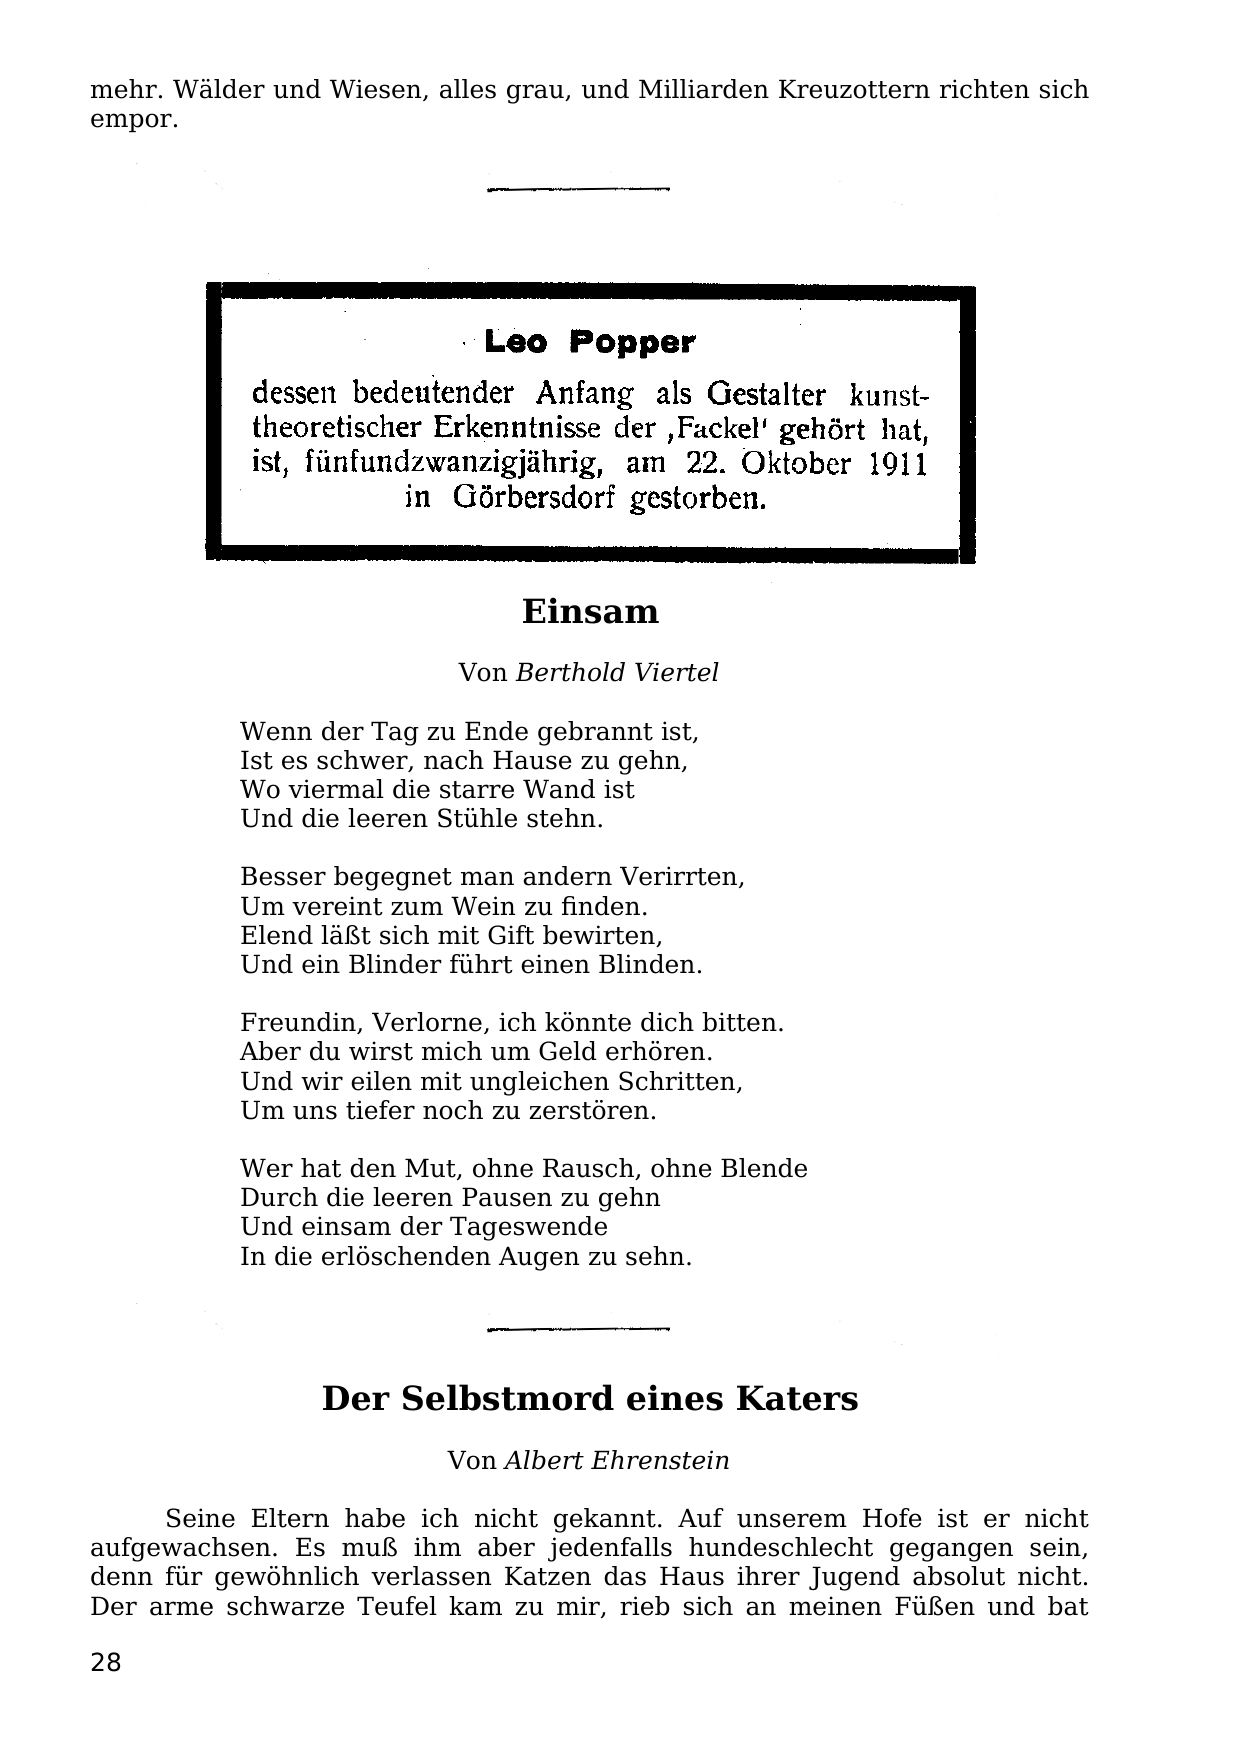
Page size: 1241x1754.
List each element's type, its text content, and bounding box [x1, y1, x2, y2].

text Freundin, Verlorne, ich könnte dich bitten. [240, 1008, 1091, 1037]
text Elend läßt sich mit Gift bewirten, [240, 921, 1091, 950]
text Um uns tiefer noch zu zerstören. [240, 1096, 1091, 1125]
text Um vereint zum Wein zu finden. [240, 892, 1091, 921]
text Besser begegnet man andern Verirrten, [240, 862, 1091, 892]
text Wer hat den Mut, ohne Rausch, ohne Blende [240, 1154, 1091, 1183]
text Durch die leeren Pausen zu gehn [240, 1183, 1091, 1212]
text Von Albert Ehrenstein [90, 1418, 1091, 1475]
text Aber du wirst mich um Geld erhören. [240, 1037, 1091, 1067]
text In die erlöschenden Augen zu sehn. [240, 1242, 1091, 1271]
text Und einsam der Tageswende [240, 1212, 1091, 1242]
text Und die leeren Stühle stehn. [240, 804, 1091, 833]
text mehr. Wälder und Wiesen, alles grau, und Milliarden Kreuzottern richten sich empor. [90, 75, 1091, 133]
picture [132, 1300, 1049, 1356]
text Und ein Blinder führt einen Blinden. [240, 950, 1091, 979]
text Von Berthold Viertel [90, 631, 1091, 687]
text Einsam [90, 159, 1091, 631]
picture [132, 159, 1049, 216]
text Wo viermal die starre Wand ist [240, 775, 1091, 804]
text Ist es schwer, nach Hause zu gehn, [240, 746, 1091, 775]
picture [189, 261, 991, 583]
text Der Selbstmord eines Katers [90, 1300, 1091, 1418]
text Wenn der Tag zu Ende gebrannt ist, [240, 717, 1091, 746]
text Und wir eilen mit ungleichen Schritten, [240, 1067, 1091, 1096]
text Seine Eltern habe ich nicht gekannt. Auf unserem Hofe ist er nicht aufgewachsen. Es muß ihm aber jedenfalls hundeschlecht gegangen sein, denn für gewöhnlich verlassen Katzen das Haus ihrer Jugend absolut nicht. Der arme schwarze Teufel kam zu mir, rieb sich an meinen Füßen und bat [90, 1504, 1091, 1621]
